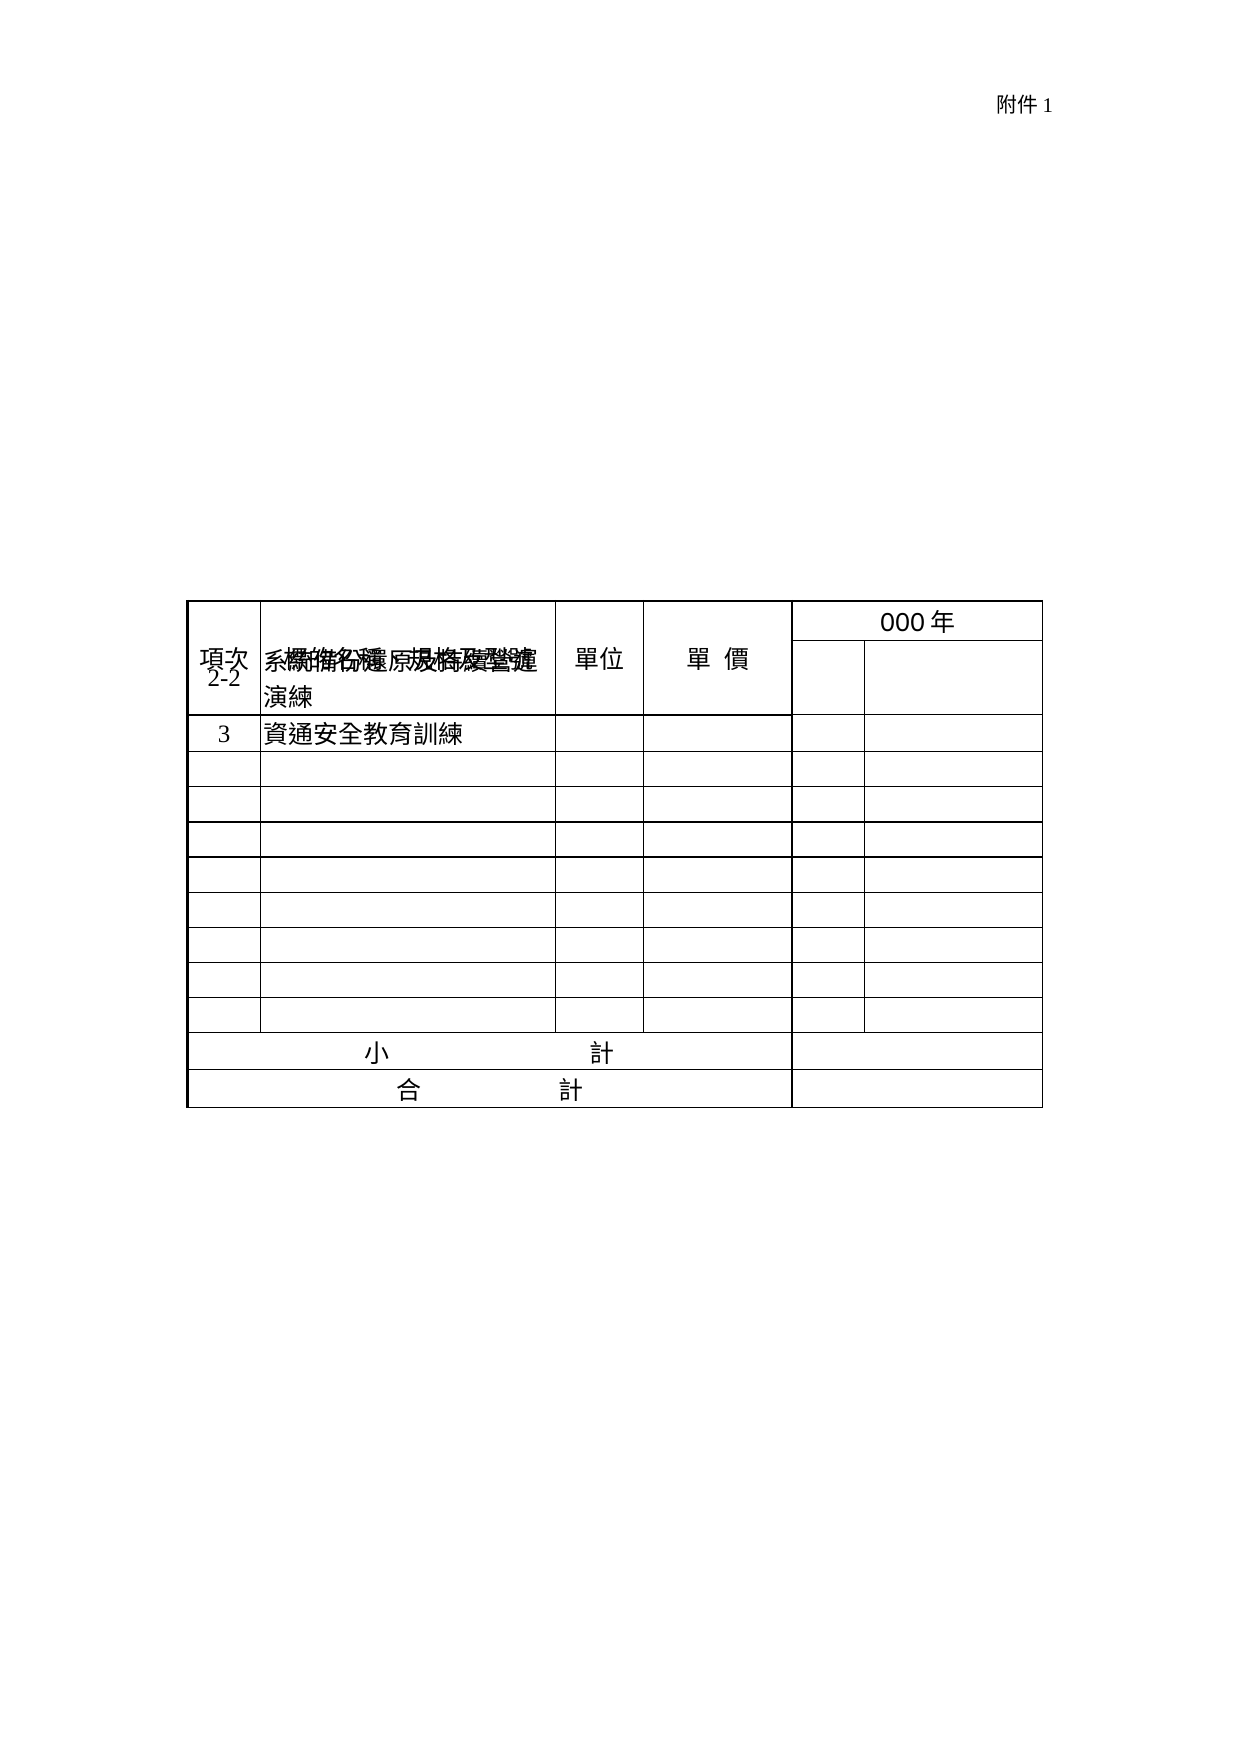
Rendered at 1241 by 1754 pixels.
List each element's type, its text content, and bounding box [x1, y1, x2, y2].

table_cell 系統備份還原及持續營運演練 [261, 640, 555, 714]
table_cell [865, 823, 1042, 856]
table_cell [793, 715, 864, 751]
table_cell [189, 787, 260, 821]
table_cell [261, 893, 555, 927]
table_cell [865, 715, 1042, 751]
table_cell [261, 823, 555, 856]
table_cell [793, 893, 864, 927]
table_cell [556, 640, 643, 714]
table_cell [865, 858, 1042, 892]
table_cell [865, 893, 1042, 927]
table_cell [644, 893, 791, 927]
table_cell 合 計 [189, 1070, 791, 1107]
table_cell [644, 928, 791, 962]
table_cell [189, 858, 260, 892]
table_cell 3 [189, 716, 260, 751]
table_cell [556, 716, 643, 751]
table_cell 小 計 [189, 1033, 791, 1069]
table_cell [189, 998, 260, 1032]
table_header [644, 602, 791, 640]
table_cell [793, 823, 864, 856]
table_header [189, 602, 260, 640]
table_cell [644, 998, 791, 1032]
table_cell [189, 752, 260, 786]
table_cell [556, 823, 643, 856]
table_cell [189, 928, 260, 962]
table_cell [261, 998, 555, 1032]
table_cell [865, 641, 1042, 714]
table_cell [261, 787, 555, 821]
table_cell [865, 787, 1042, 821]
table_cell [793, 1033, 1042, 1069]
table_cell [793, 963, 864, 997]
table_cell [793, 641, 864, 714]
table_cell [189, 823, 260, 856]
table_cell [793, 787, 864, 821]
table_cell [556, 963, 643, 997]
table_cell [793, 928, 864, 962]
table_cell [644, 640, 791, 714]
table_cell 資通安全教育訓練 [261, 716, 555, 751]
table_cell [644, 963, 791, 997]
table_cell [556, 787, 643, 821]
table_cell [556, 998, 643, 1032]
table_cell [793, 998, 864, 1032]
table_cell [644, 716, 791, 751]
table_cell [644, 823, 791, 856]
table_cell [793, 858, 864, 892]
table_cell [556, 858, 643, 892]
table_cell [865, 752, 1042, 786]
table_cell [865, 998, 1042, 1032]
table_cell [189, 963, 260, 997]
table_cell [261, 963, 555, 997]
table_header [261, 602, 555, 640]
table_cell [261, 858, 555, 892]
table_cell [865, 928, 1042, 962]
table_cell [865, 963, 1042, 997]
table_cell [793, 752, 864, 786]
table_header [556, 602, 643, 640]
table_cell [556, 893, 643, 927]
table_cell [644, 787, 791, 821]
table_header OOO年 [793, 602, 1042, 640]
table_cell [189, 893, 260, 927]
table_cell [261, 928, 555, 962]
table_cell 2-2 [189, 640, 260, 714]
table_cell [556, 928, 643, 962]
table_cell [556, 752, 643, 786]
table_cell [644, 858, 791, 892]
table_cell [644, 752, 791, 786]
table_cell [793, 1070, 1042, 1107]
table_cell [261, 752, 555, 786]
